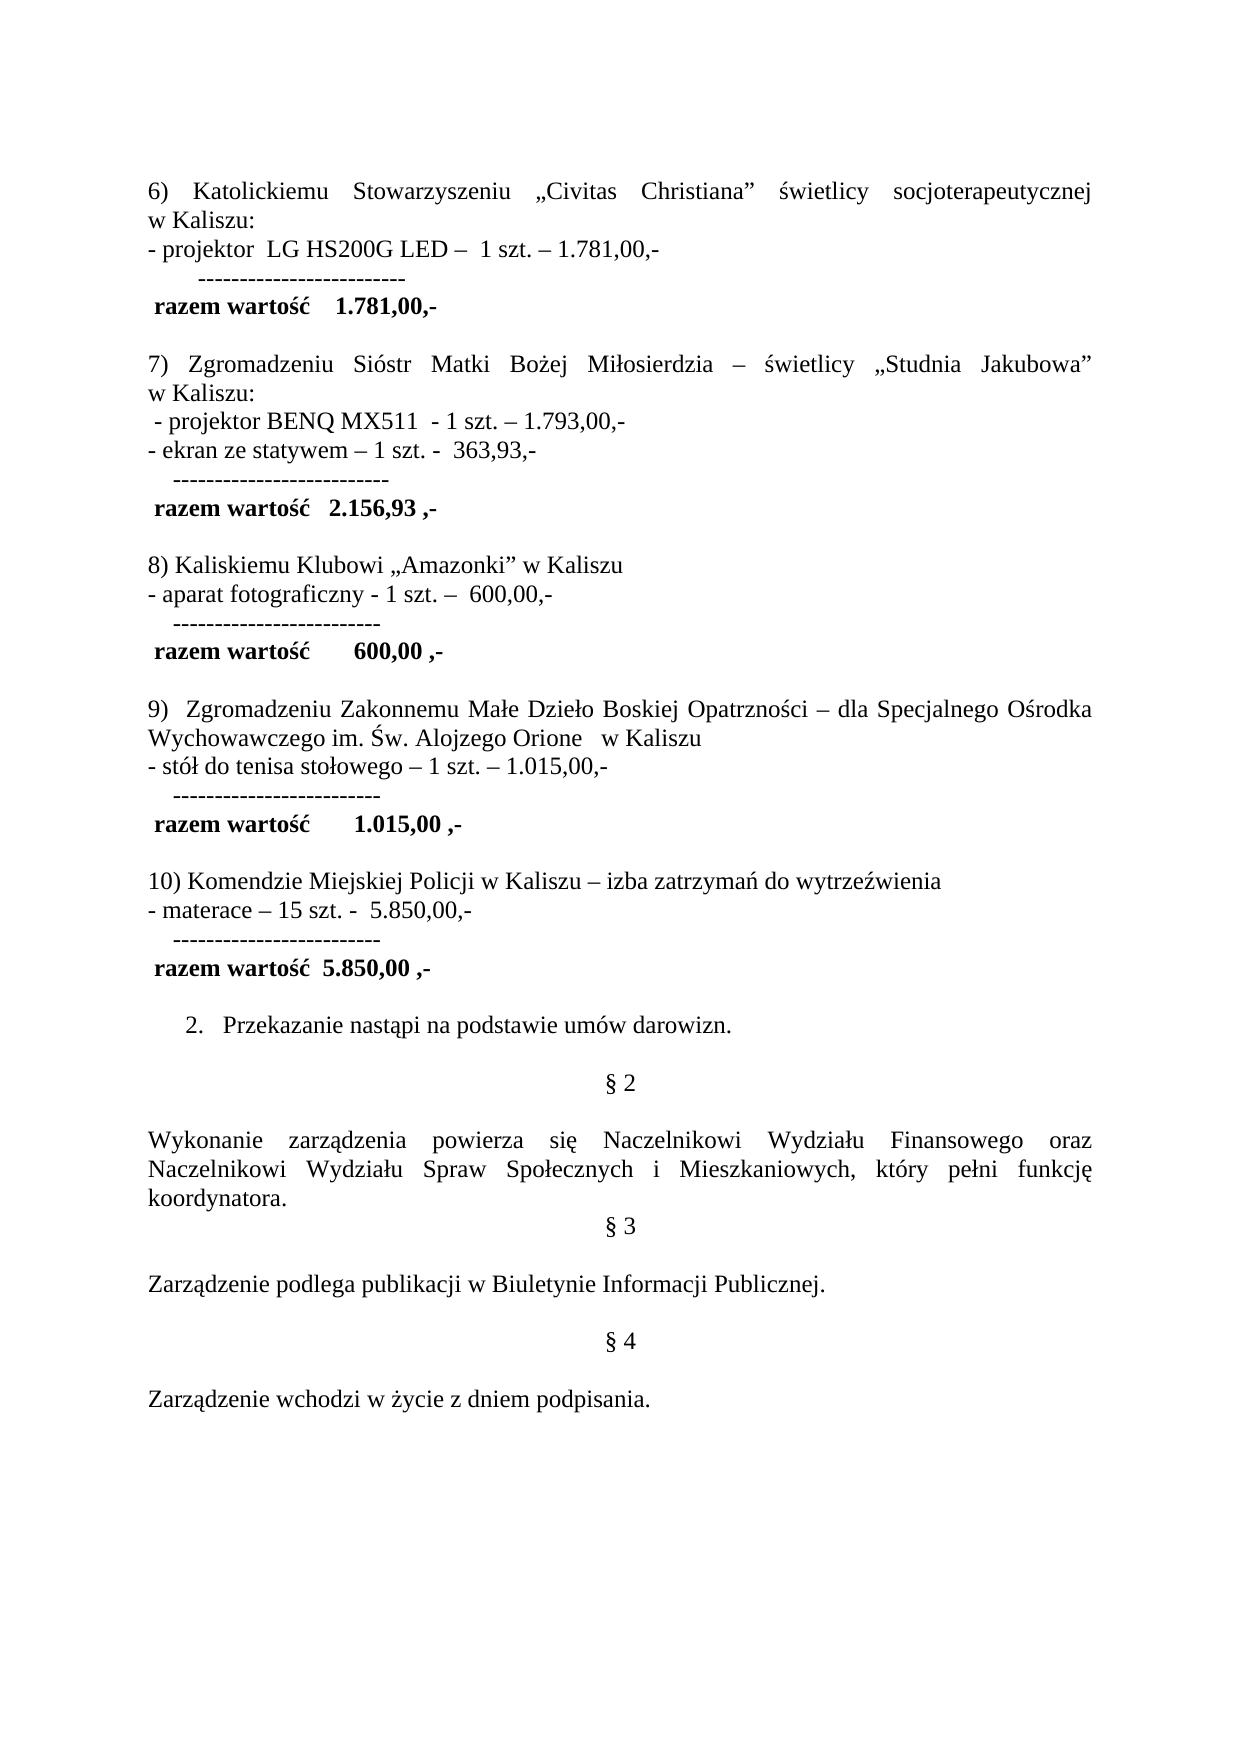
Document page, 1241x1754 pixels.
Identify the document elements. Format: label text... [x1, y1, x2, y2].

text razem wartość 2.156,93 ,- [148, 493, 1093, 521]
text razem wartość 1.015,00 ,- [148, 809, 1093, 838]
text - projektor BENQ MX511 - 1 szt. – 1.793,00,- [148, 406, 1093, 435]
text - ekran ze statywem – 1 szt. - 363,93,- [148, 435, 1093, 464]
text 8) Kaliskiemu Klubowi „Amazonki” w Kaliszu [148, 550, 1093, 579]
text - aparat fotograficzny - 1 szt. – 600,00,- [148, 579, 1093, 608]
text - projektor LG HS200G LED – 1 szt. – 1.781,00,- [148, 234, 1093, 263]
text ------------------------- [148, 780, 1093, 809]
text ------------------------- [148, 263, 1093, 291]
text 7) Zgromadzeniu Sióstr Matki Bożej Miłosierdzia – świetlicy „Studnia Jakubowa” w Kaliszu: [148, 349, 1093, 406]
text Zarządzenie podlega publikacji w Biuletynie Informacji Publicznej. [148, 1269, 1093, 1298]
text razem wartość 1.781,00,- [148, 291, 1093, 320]
text § 3 [148, 1211, 1093, 1240]
text razem wartość 600,00 ,- [148, 636, 1093, 665]
text ------------------------- [148, 608, 1093, 636]
text § 2 [148, 1068, 1093, 1096]
text razem wartość 5.850,00 ,- [148, 953, 1093, 981]
text 9) Zgromadzeniu Zakonnemu Małe Dzieło Boskiej Opatrzności – dla Specjalnego Ośrodka Wychowawczego im. Św. Alojzego Orione w Kaliszu [148, 694, 1093, 751]
text ------------------------- [148, 924, 1093, 953]
text - stół do tenisa stołowego – 1 szt. – 1.015,00,- [148, 751, 1093, 780]
text 10) Komendzie Miejskiej Policji w Kaliszu – izba zatrzymań do wytrzeźwienia [148, 866, 1093, 895]
text § 4 [148, 1326, 1093, 1355]
text Zarządzenie wchodzi w życie z dniem podpisania. [148, 1384, 1093, 1413]
list Przekazanie nastąpi na podstawie umów darowizn. [185, 1010, 1093, 1039]
text 6) Katolickiemu Stowarzyszeniu „Civitas Christiana” świetlicy socjoterapeutycznej w Kaliszu: [148, 176, 1093, 234]
text -------------------------- [148, 464, 1093, 493]
text - materace – 15 szt. - 5.850,00,- [148, 895, 1093, 924]
text Wykonanie zarządzenia powierza się Naczelnikowi Wydziału Finansowego oraz Naczelnikowi Wydziału Spraw Społecznych i Mieszkaniowych, który pełni funkcję koordynatora. [148, 1125, 1093, 1211]
